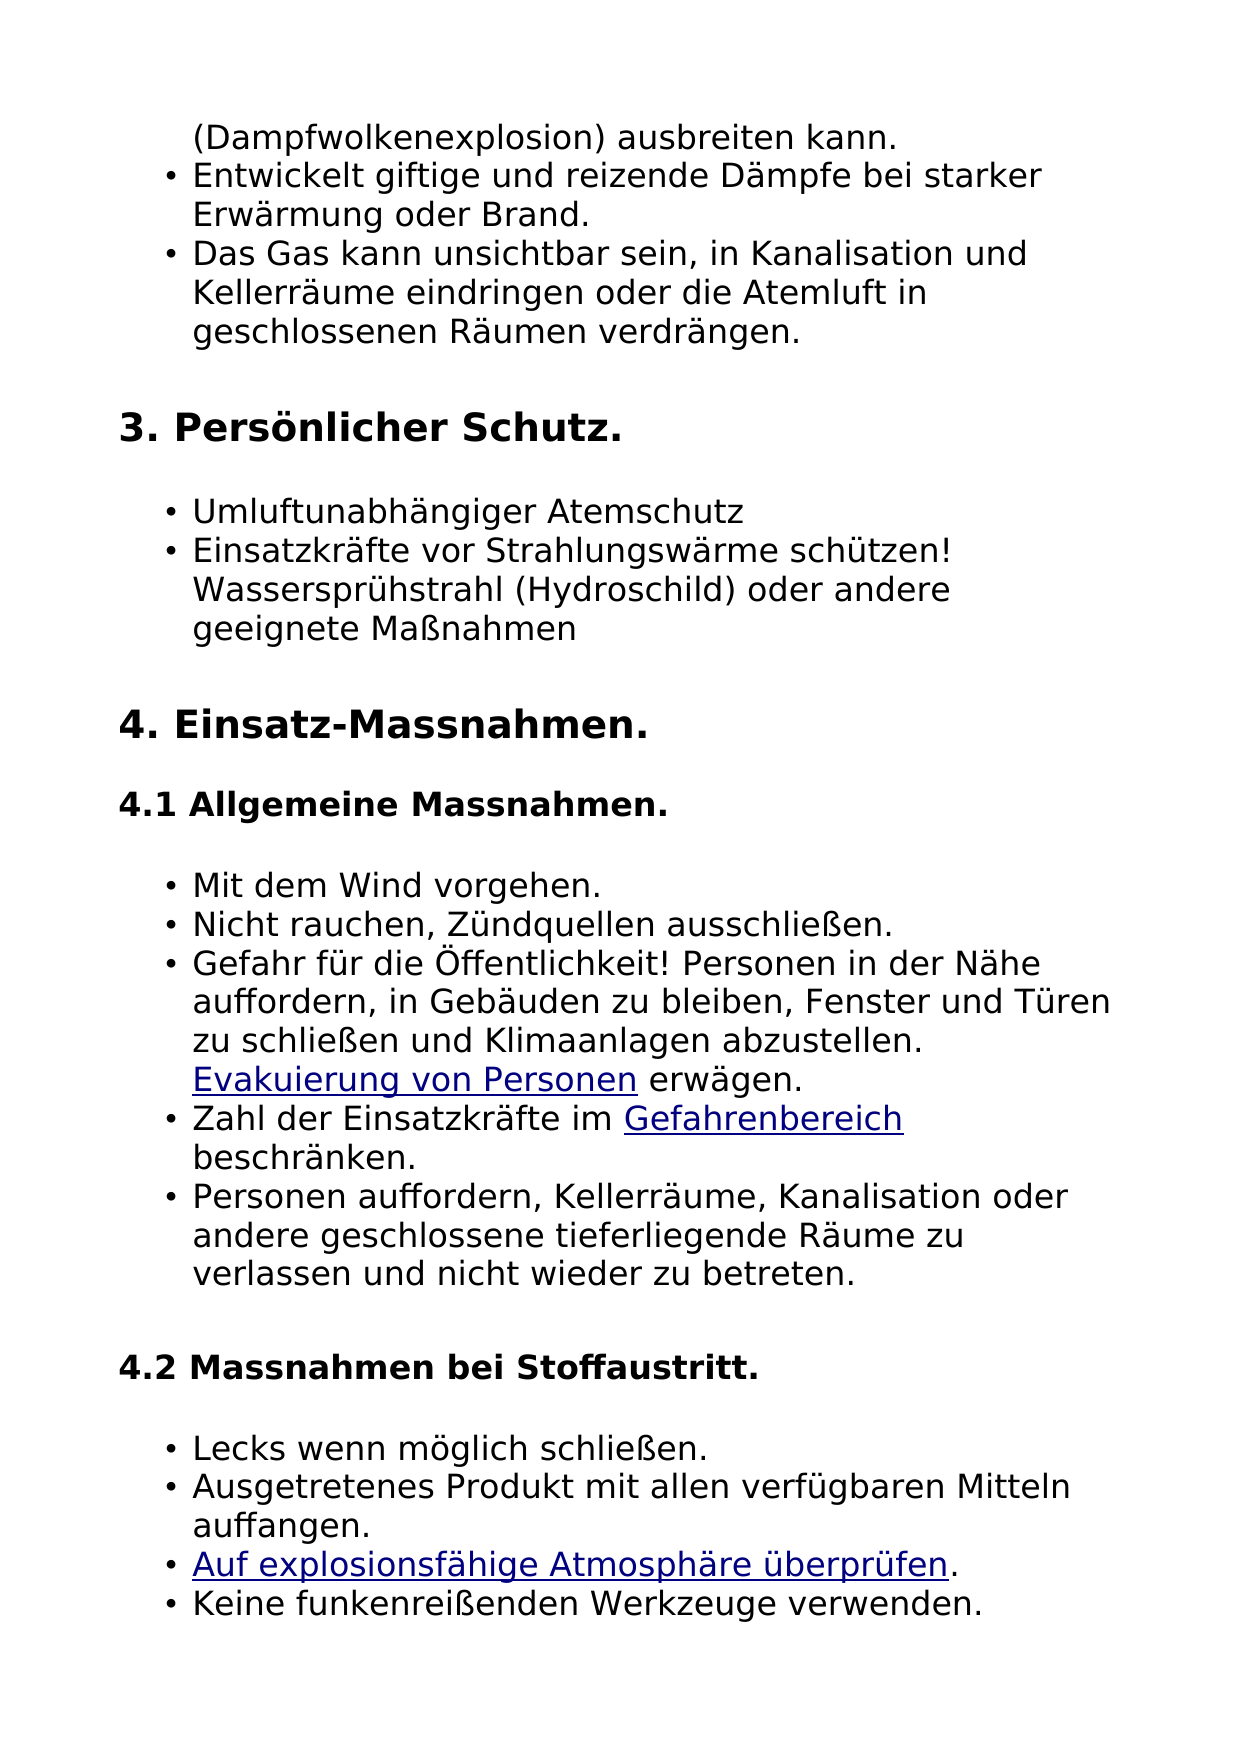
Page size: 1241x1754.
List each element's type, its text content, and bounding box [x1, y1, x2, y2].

list Keine funkenreißenden Werkzeuge verwenden. [177, 1584, 1122, 1623]
list Gefahr für die Öffentlichkeit! Personen in der Nähe auffordern, in Gebäuden zu bleiben, Fenster und Türen zu schließen und Klimaanlagen abzustellen. Evakuierung von Personen erwägen. [177, 944, 1122, 1099]
list Personen auffordern, Kellerräume, Kanalisation oder andere geschlossene tieferliegende Räume zu verlassen und nicht wieder zu betreten. [177, 1177, 1122, 1294]
list Nicht rauchen, Zündquellen ausschließen. [177, 905, 1122, 944]
subtitle 3. Persönlicher Schutz. [118, 406, 1122, 451]
subtitle 4. Einsatz-Massnahmen. [118, 703, 1122, 748]
list (Dampfwolkenexplosion) ausbreiten kann. [177, 118, 1122, 157]
list Lecks wenn möglich schließen. [177, 1429, 1122, 1468]
list Das Gas kann unsichtbar sein, in Kanalisation und Kellerräume eindringen oder die Atemluft in geschlossenen Räumen verdrängen. [177, 235, 1122, 351]
list Ausgetretenes Produkt mit allen verfügbaren Mitteln auffangen. [177, 1468, 1122, 1546]
list Einsatzkräfte vor Strahlungswärme schützen! Wassersprühstrahl (Hydroschild) oder andere geeignete Maßnahmen [177, 532, 1122, 648]
list Entwickelt giftige und reizende Dämpfe bei starker Erwärmung oder Brand. [177, 157, 1122, 235]
list Umluftunabhängiger Atemschutz [177, 493, 1122, 532]
list Zahl der Einsatzkräfte im Gefahrenbereich beschränken. [177, 1099, 1122, 1177]
subtitle 4.1 Allgemeine Massnahmen. [118, 786, 1122, 824]
list Mit dem Wind vorgehen. [177, 866, 1122, 905]
list Auf explosionsfähige Atmosphäre überprüfen. [177, 1546, 1122, 1584]
subtitle 4.2 Massnahmen bei Stoffaustritt. [118, 1348, 1122, 1387]
